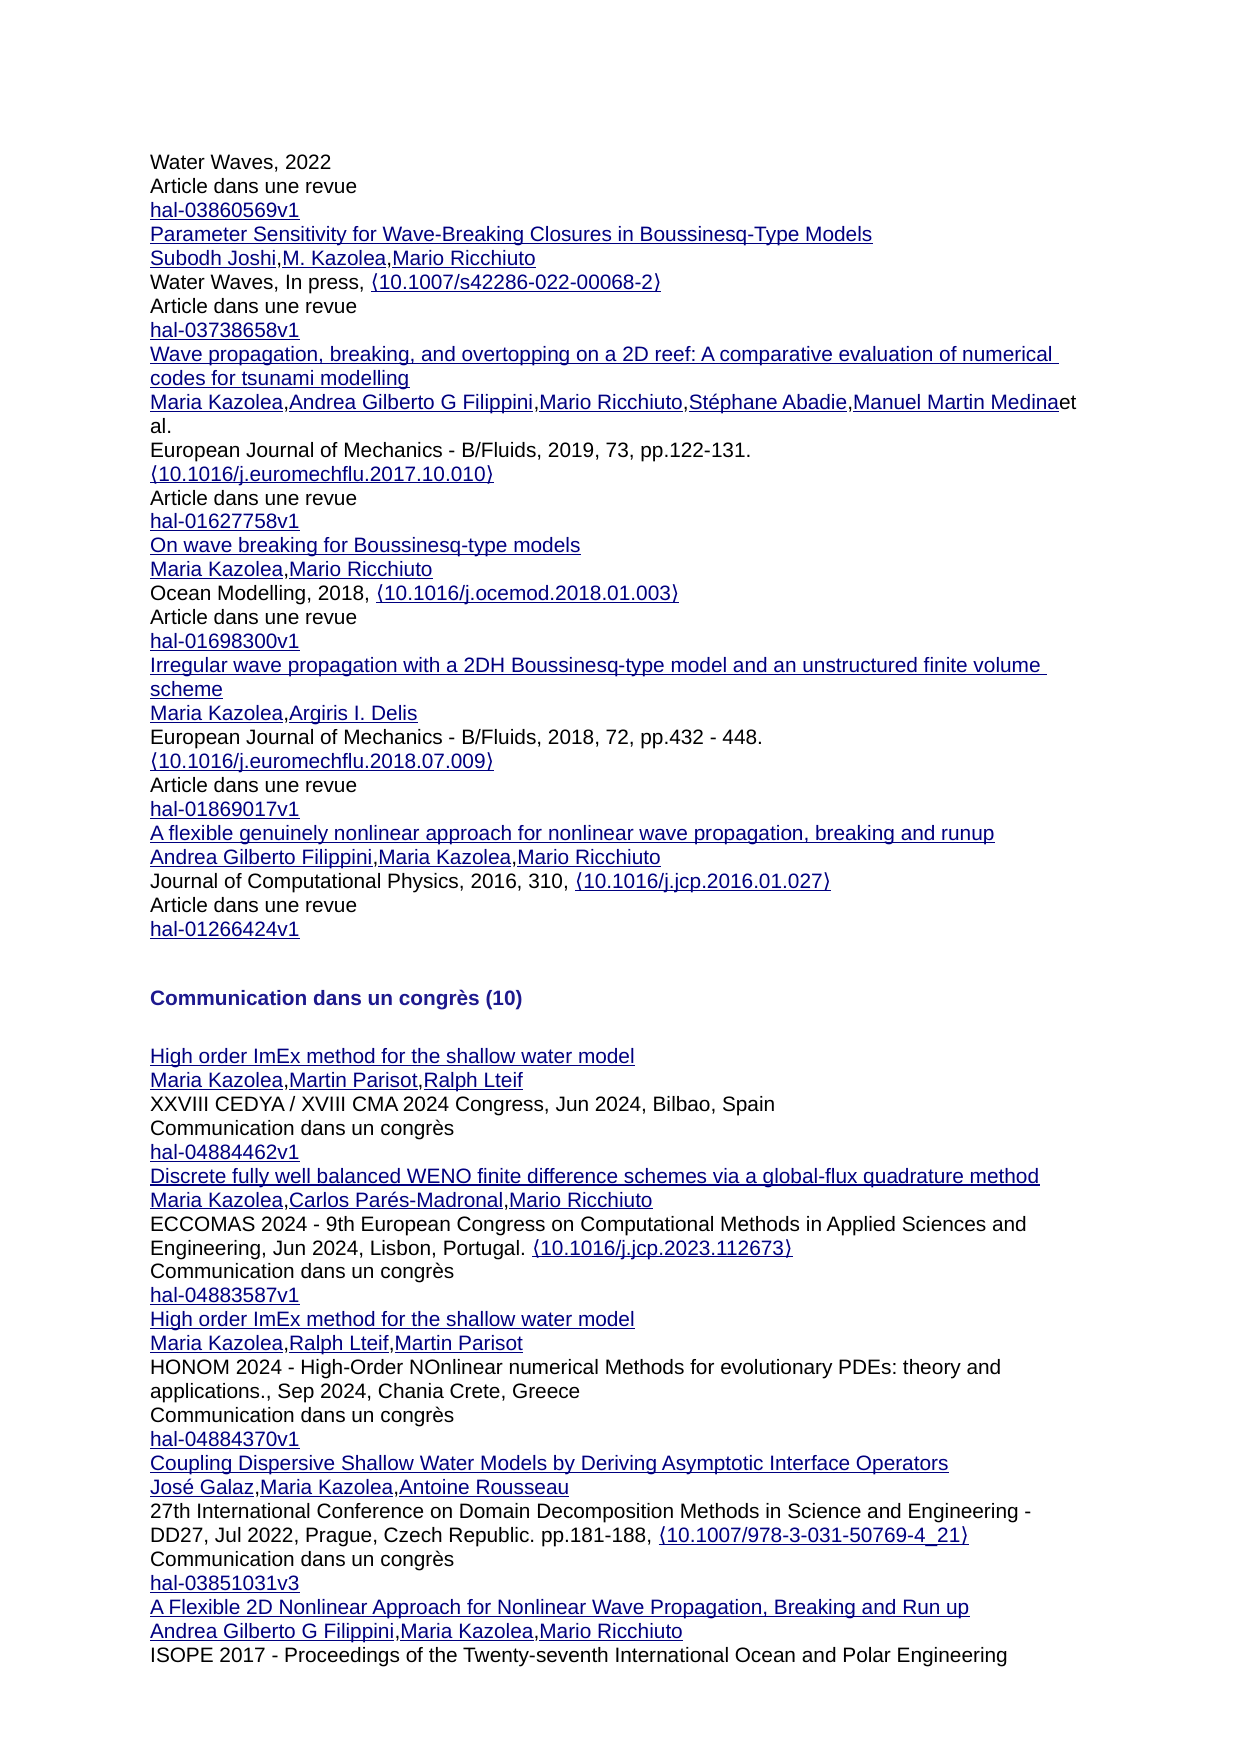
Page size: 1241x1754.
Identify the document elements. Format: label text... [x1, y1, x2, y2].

table_cell Irregular wave propagation with a 2DH Boussinesq-type model and an unstructured finite volume scheme Maria Kazolea,Argiris I. Delis European Journal of Mechanics - B/Fluids, 2018, 72, pp.432 - 448. ⟨10.1016/j.euromechflu.2018.07.009⟩ Article dans une revue hal-01869017v1 [150, 653, 1090, 821]
table_header High order ImEx method for the shallow water model Maria Kazolea,Martin Parisot,Ralph Lteif XXVIII CEDYA / XVIII CMA 2024 Congress, Jun 2024, Bilbao, Spain Communication dans un congrès hal-04884462v1 [150, 1044, 1090, 1163]
table_cell A flexible genuinely nonlinear approach for nonlinear wave propagation, breaking and runup Andrea Gilberto Filippini,Maria Kazolea,Mario Ricchiuto Journal of Computational Physics, 2016, 310, ⟨10.1016/j.jcp.2016.01.027⟩ Article dans une revue hal-01266424v1 [150, 821, 1090, 941]
table_cell Discrete fully well balanced WENO finite difference schemes via a global-flux quadrature method Maria Kazolea,Carlos Parés-Madronal,Mario Ricchiuto ECCOMAS 2024 - 9th European Congress on Computational Methods in Applied Sciences and Engineering, Jun 2024, Lisbon, Portugal. ⟨10.1016/j.jcp.2023.112673⟩ Communication dans un congrès hal-04883587v1 [150, 1164, 1090, 1307]
table_cell High order ImEx method for the shallow water model Maria Kazolea,Ralph Lteif,Martin Parisot HONOM 2024 - High-Order NOnlinear numerical Methods for evolutionary PDEs: theory and applications., Sep 2024, Chania Crete, Greece Communication dans un congrès hal-04884370v1 [150, 1307, 1090, 1451]
subtitle Communication dans un congrès (10) [150, 985, 1090, 1009]
table_cell Wave propagation, breaking, and overtopping on a 2D reef: A comparative evaluation of numerical codes for tsunami modelling Maria Kazolea,Andrea Gilberto G Filippini,Mario Ricchiuto,Stéphane Abadie,Manuel Martin Medinaet al. European Journal of Mechanics - B/Fluids, 2019, 73, pp.122-131. ⟨10.1016/j.euromechflu.2017.10.010⟩ Article dans une revue hal-01627758v1 [150, 342, 1090, 533]
table_cell Water Waves, 2022 Article dans une revue hal-03860569v1 [150, 150, 1090, 222]
table_cell Coupling Dispersive Shallow Water Models by Deriving Asymptotic Interface Operators José Galaz,Maria Kazolea,Antoine Rousseau 27th International Conference on Domain Decomposition Methods in Science and Engineering - DD27, Jul 2022, Prague, Czech Republic. pp.181-188, ⟨10.1007/978-3-031-50769-4_21⟩ Communication dans un congrès hal-03851031v3 [150, 1451, 1090, 1595]
table_cell A Flexible 2D Nonlinear Approach for Nonlinear Wave Propagation, Breaking and Run up Andrea Gilberto G Filippini,Maria Kazolea,Mario Ricchiuto ISOPE 2017 - Proceedings of the Twenty-seventh International Ocean and Polar Engineering [150, 1595, 1090, 1667]
table_cell On wave breaking for Boussinesq-type models Maria Kazolea,Mario Ricchiuto Ocean Modelling, 2018, ⟨10.1016/j.ocemod.2018.01.003⟩ Article dans une revue hal-01698300v1 [150, 533, 1090, 653]
table_cell Parameter Sensitivity for Wave-Breaking Closures in Boussinesq-Type Models Subodh Joshi,M. Kazolea,Mario Ricchiuto Water Waves, In press, ⟨10.1007/s42286-022-00068-2⟩ Article dans une revue hal-03738658v1 [150, 222, 1090, 342]
